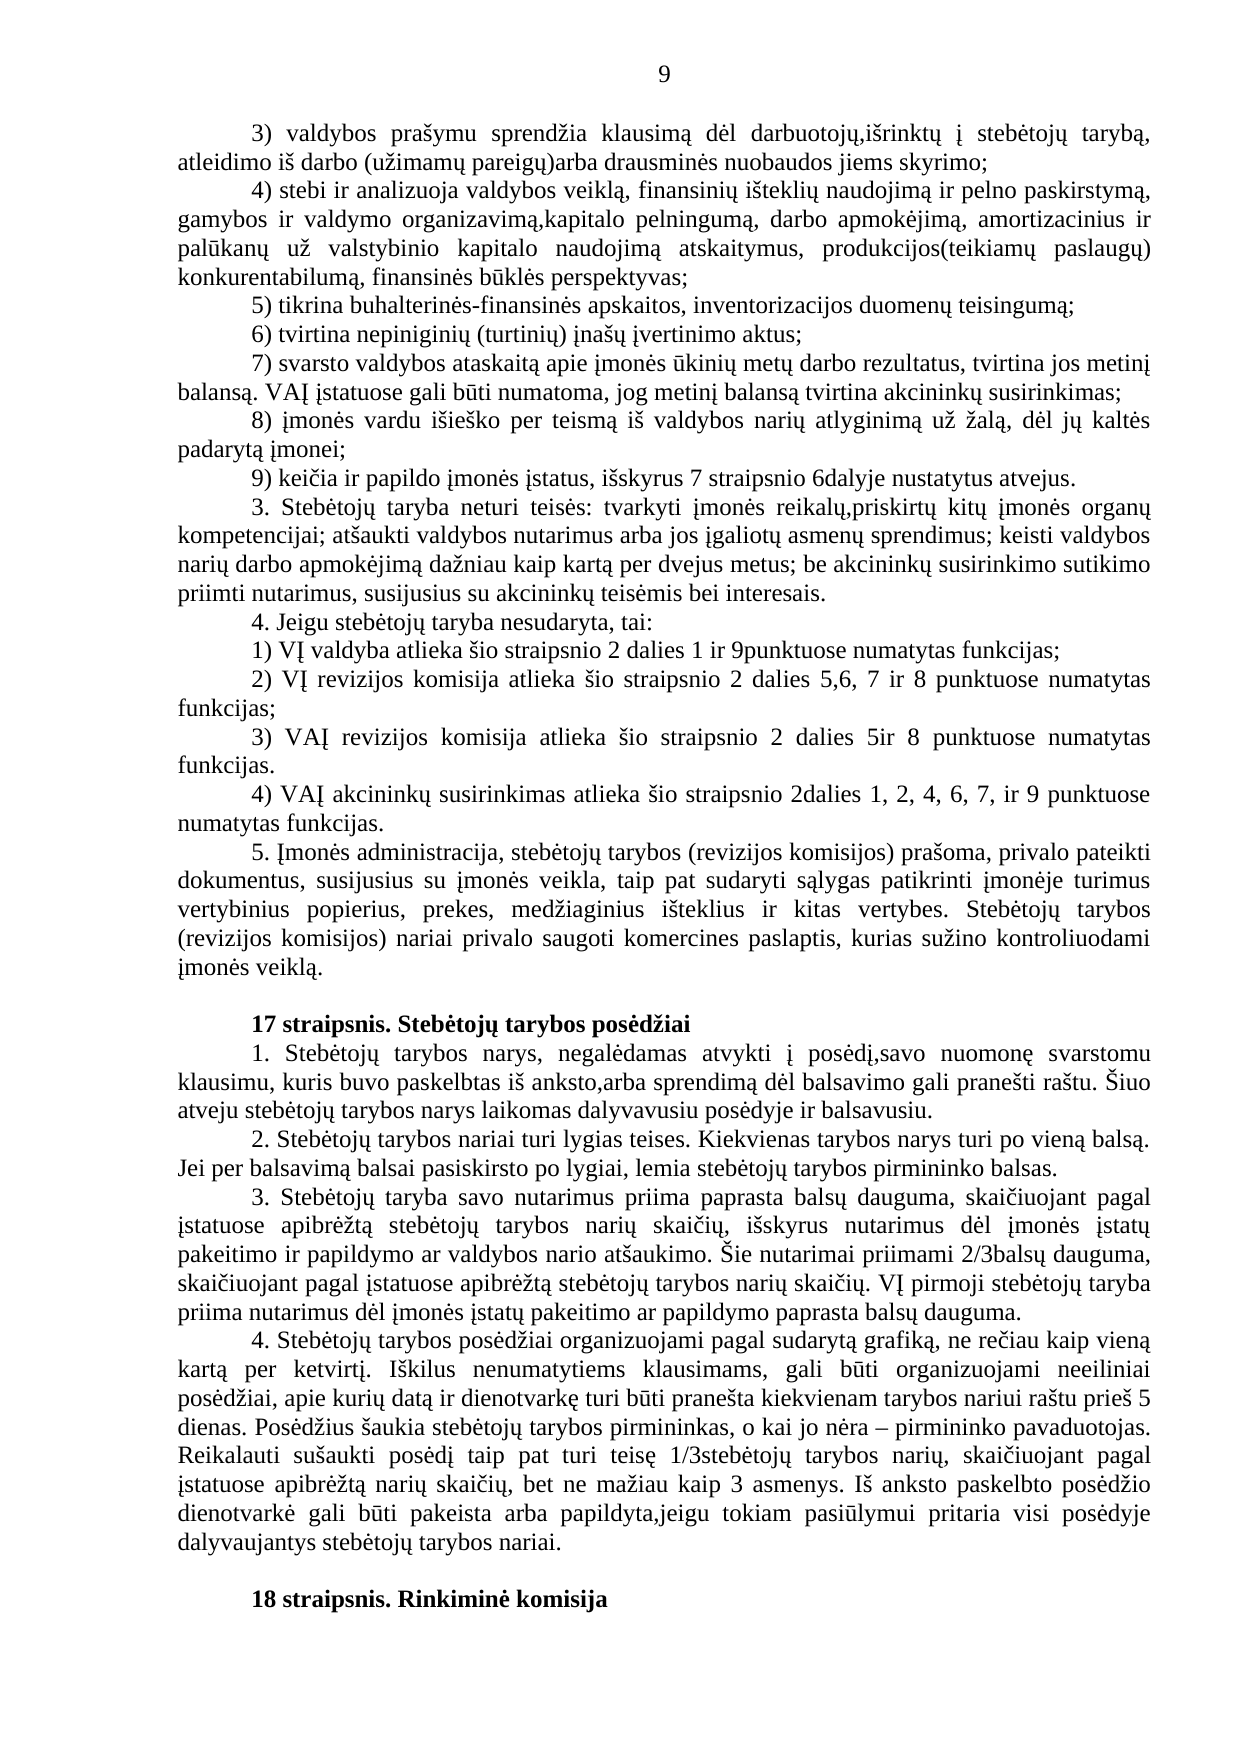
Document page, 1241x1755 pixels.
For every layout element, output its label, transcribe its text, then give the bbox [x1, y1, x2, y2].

text 7) svarsto valdybos ataskaitą apie įmonės ūkinių metų darbo rezultatus, tvirtina jos metinį balansą. VAĮ įstatuose gali būti numatoma, jog metinį balansą tvirtina akcininkų susirinkimas; [177, 348, 1152, 406]
text 1. Stebėtojų tarybos narys, negalėdamas atvykti į posėdį,savo nuomonę svarstomu klausimu, kuris buvo paskelbtas iš anksto,arba sprendimą dėl balsavimo gali pranešti raštu. Šiuo atveju stebėtojų tarybos narys laikomas dalyvavusiu posėdyje ir balsavusiu. [177, 1038, 1152, 1124]
text 4) VAĮ akcininkų susirinkimas atlieka šio straipsnio 2dalies 1, 2, 4, 6, 7, ir 9 punktuose numatytas funkcijas. [177, 779, 1152, 837]
text 5) tikrina buhalterinės-finansinės apskaitos, inventorizacijos duomenų teisingumą; [177, 291, 1152, 319]
text 8) įmonės vardu išieško per teismą iš valdybos narių atlyginimą už žalą, dėl jų kaltės padarytą įmonei; [177, 406, 1152, 463]
text 4. Stebėtojų tarybos posėdžiai organizuojami pagal sudarytą grafiką, ne rečiau kaip vieną kartą per ketvirtį. Iškilus nenumatytiems klausimams, gali būti organizuojami neeiliniai posėdžiai, apie kurių datą ir dienotvarkę turi būti pranešta kiekvienam tarybos nariui raštu prieš 5 dienas. Posėdžius šaukia stebėtojų tarybos pirmininkas, o kai jo nėra – pirmininko pavaduotojas. Reikalauti sušaukti posėdį taip pat turi teisę 1/3stebėtojų tarybos narių, skaičiuojant pagal įstatuose apibrėžtą narių skaičių, bet ne mažiau kaip 3 asmenys. Iš anksto paskelbto posėdžio dienotvarkė gali būti pakeista arba papildyta,jeigu tokiam pasiūlymui pritaria visi posėdyje dalyvaujantys stebėtojų tarybos nariai. [177, 1326, 1152, 1556]
text 6) tvirtina nepiniginių (turtinių) įnašų įvertinimo aktus; [177, 319, 1152, 348]
text 3) valdybos prašymu sprendžia klausimą dėl darbuotojų,išrinktų į stebėtojų tarybą, atleidimo iš darbo (užimamų pareigų)arba drausminės nuobaudos jiems skyrimo; [177, 118, 1152, 176]
text 4) stebi ir analizuoja valdybos veiklą, finansinių išteklių naudojimą ir pelno paskirstymą, gamybos ir valdymo organizavimą,kapitalo pelningumą, darbo apmokėjimą, amortizacinius ir palūkanų už valstybinio kapitalo naudojimą atskaitymus, produkcijos(teikiamų paslaugų) konkurentabilumą, finansinės būklės perspektyvas; [177, 176, 1152, 291]
text 3. Stebėtojų taryba neturi teisės: tvarkyti įmonės reikalų,priskirtų kitų įmonės organų kompetencijai; atšaukti valdybos nutarimus arba jos įgaliotų asmenų sprendimus; keisti valdybos narių darbo apmokėjimą dažniau kaip kartą per dvejus metus; be akcininkų susirinkimo sutikimo priimti nutarimus, susijusius su akcininkų teisėmis bei interesais. [177, 492, 1152, 607]
text 5. Įmonės administracija, stebėtojų tarybos (revizijos komisijos) prašoma, privalo pateikti dokumentus, susijusius su įmonės veikla, taip pat sudaryti sąlygas patikrinti įmonėje turimus vertybinius popierius, prekes, medžiaginius išteklius ir kitas vertybes. Stebėtojų tarybos (revizijos komisijos) nariai privalo saugoti komercines paslaptis, kurias sužino kontroliuodami įmonės veiklą. [177, 837, 1152, 981]
text 18 straipsnis. Rinkiminė komisija [177, 1584, 1152, 1613]
text 1) VĮ valdyba atlieka šio straipsnio 2 dalies 1 ir 9punktuose numatytas funkcijas; [177, 636, 1152, 664]
text 3) VAĮ revizijos komisija atlieka šio straipsnio 2 dalies 5ir 8 punktuose numatytas funkcijas. [177, 722, 1152, 779]
text 3. Stebėtojų taryba savo nutarimus priima paprasta balsų dauguma, skaičiuojant pagal įstatuose apibrėžtą stebėtojų tarybos narių skaičių, išskyrus nutarimus dėl įmonės įstatų pakeitimo ir papildymo ar valdybos nario atšaukimo. Šie nutarimai priimami 2/3balsų dauguma, skaičiuojant pagal įstatuose apibrėžtą stebėtojų tarybos narių skaičių. VĮ pirmoji stebėtojų taryba priima nutarimus dėl įmonės įstatų pakeitimo ar papildymo paprasta balsų dauguma. [177, 1182, 1152, 1326]
text 2) VĮ revizijos komisija atlieka šio straipsnio 2 dalies 5,6, 7 ir 8 punktuose numatytas funkcijas; [177, 664, 1152, 722]
text 9) keičia ir papildo įmonės įstatus, išskyrus 7 straipsnio 6dalyje nustatytus atvejus. [177, 463, 1152, 492]
text 4. Jeigu stebėtojų taryba nesudaryta, tai: [177, 607, 1152, 636]
text 2. Stebėtojų tarybos nariai turi lygias teises. Kiekvienas tarybos narys turi po vieną balsą. Jei per balsavimą balsai pasiskirsto po lygiai, lemia stebėtojų tarybos pirmininko balsas. [177, 1124, 1152, 1182]
text 17 straipsnis. Stebėtojų tarybos posėdžiai [177, 1009, 1152, 1038]
